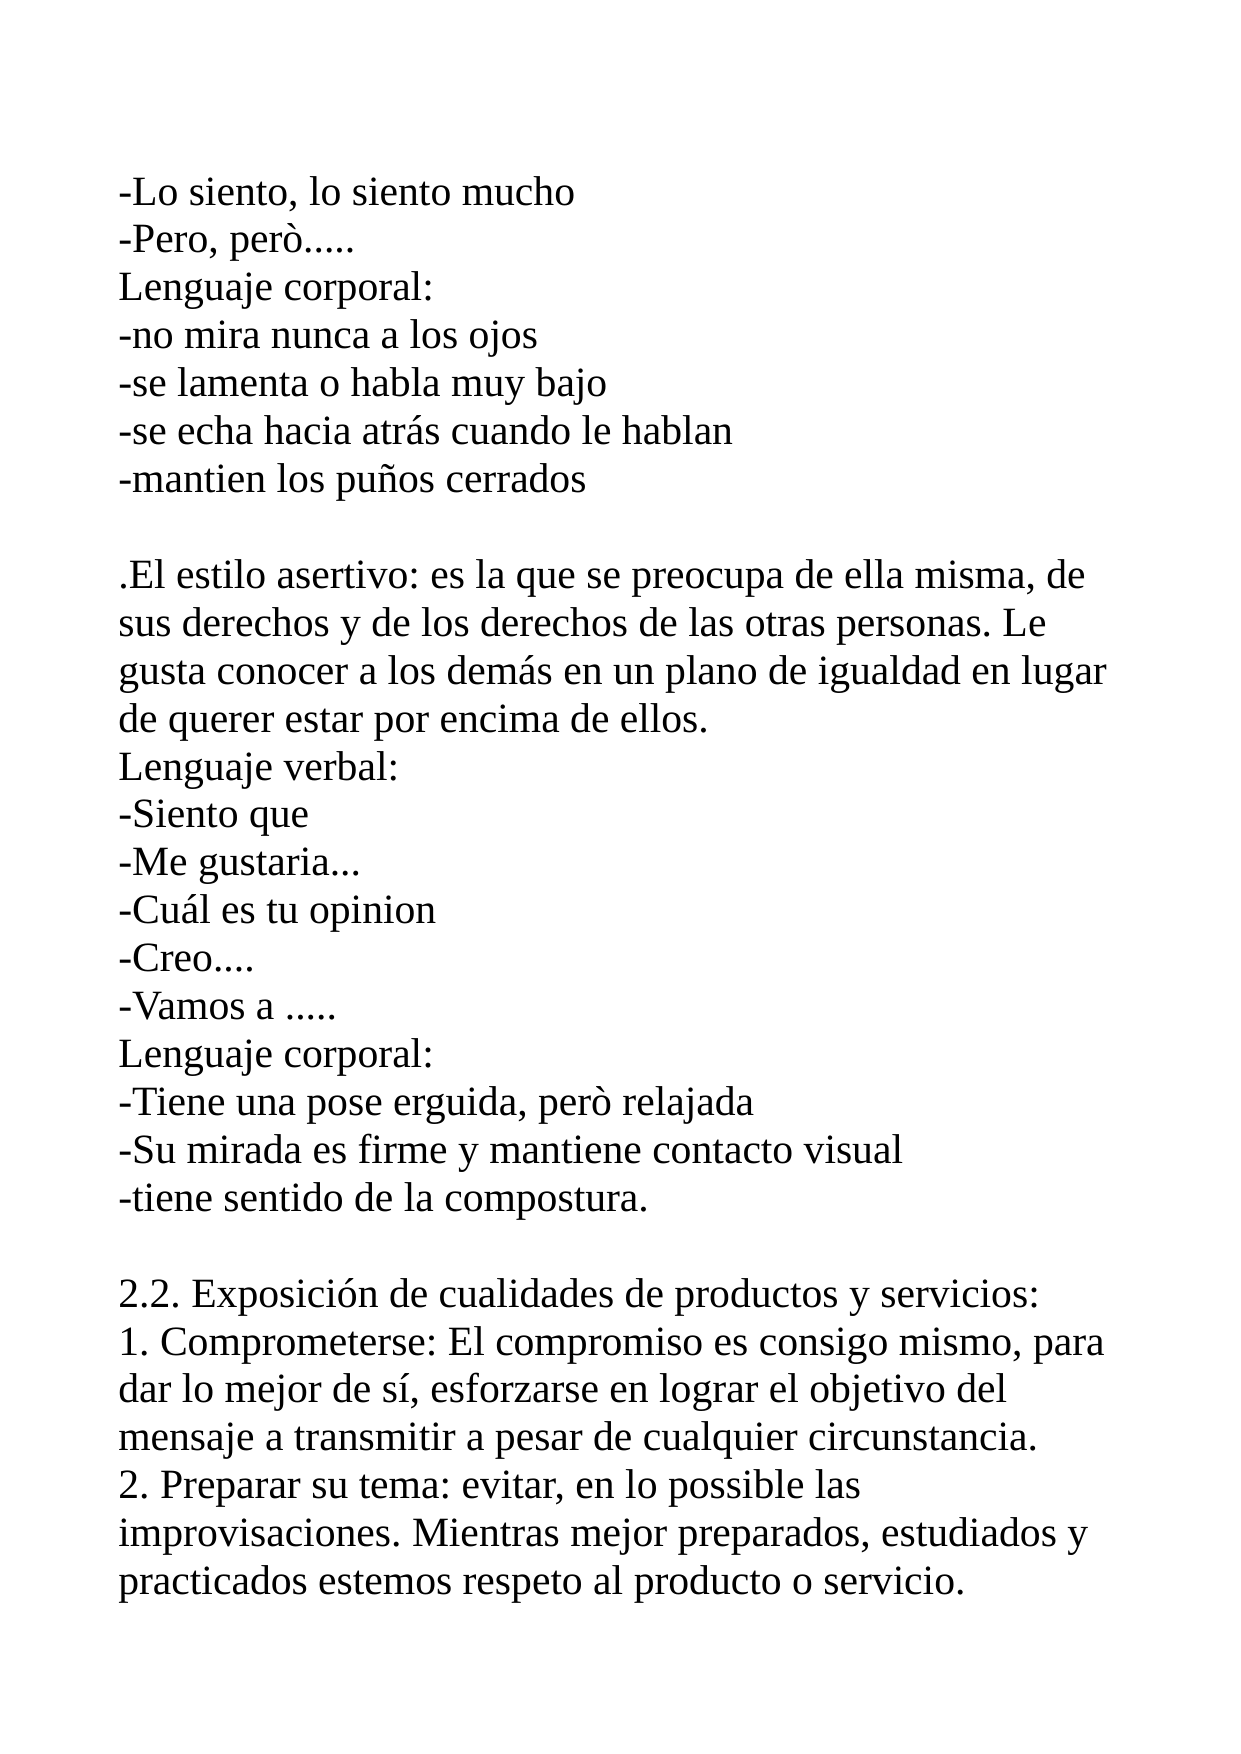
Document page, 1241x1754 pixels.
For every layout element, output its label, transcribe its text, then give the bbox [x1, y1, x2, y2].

text -Creo.... [118, 933, 1122, 981]
text -Cuál es tu opinion [118, 885, 1122, 933]
text -se echa hacia atrás cuando le hablan [118, 406, 1122, 453]
text -no mira nunca a los ojos [118, 310, 1122, 358]
text -Vamos a ..... [118, 981, 1122, 1028]
text 2. Preparar su tema: evitar, en lo possible las improvisaciones. Mientras mejor preparados, estudiados y practicados estemos respeto al producto o servicio. [118, 1460, 1122, 1603]
text -Su mirada es firme y mantiene contacto visual [118, 1124, 1122, 1172]
text -Lo siento, lo siento mucho [118, 166, 1122, 214]
text -mantien los puños cerrados [118, 453, 1122, 501]
text -Tiene una pose erguida, però relajada [118, 1076, 1122, 1124]
text -se lamenta o habla muy bajo [118, 358, 1122, 406]
text Lenguaje corporal: [118, 1028, 1122, 1076]
text 2.2. Exposición de cualidades de productos y servicios: [118, 1268, 1122, 1316]
text Lenguaje verbal: [118, 741, 1122, 789]
text -Me gustaria... [118, 837, 1122, 885]
text -Siento que [118, 789, 1122, 837]
text -Pero, però..... [118, 214, 1122, 262]
text Lenguaje corporal: [118, 262, 1122, 310]
text .El estilo asertivo: es la que se preocupa de ella misma, de sus derechos y de los derechos de las otras personas. Le gusta conocer a los demás en un plano de igualdad en lugar de querer estar por encima de ellos. [118, 549, 1122, 741]
text -tiene sentido de la compostura. [118, 1172, 1122, 1220]
text 1. Comprometerse: El compromiso es consigo mismo, para dar lo mejor de sí, esforzarse en lograr el objetivo del mensaje a transmitir a pesar de cualquier circunstancia. [118, 1316, 1122, 1460]
